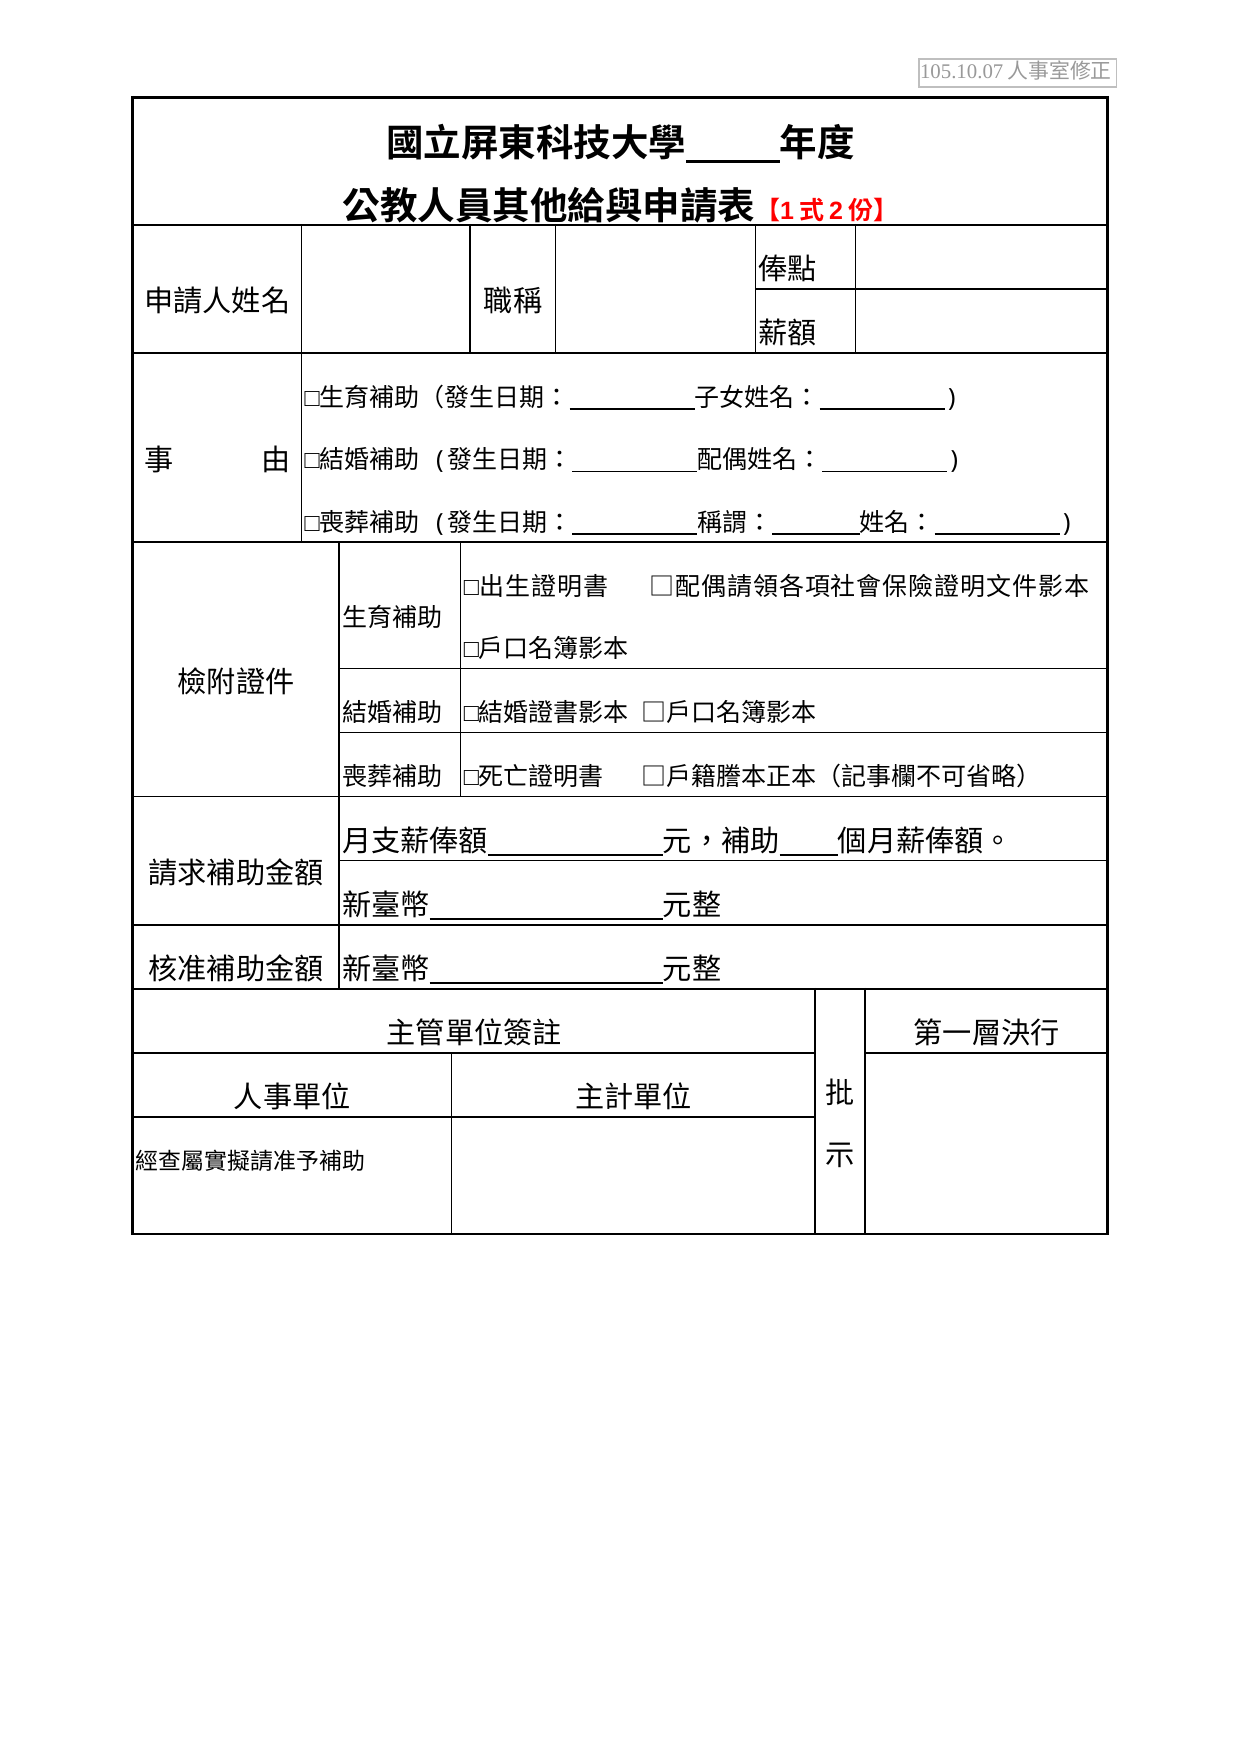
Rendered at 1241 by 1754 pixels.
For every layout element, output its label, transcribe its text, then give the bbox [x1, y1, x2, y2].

table_cell 核准補助金額 [134, 926, 338, 988]
table_cell [856, 226, 1106, 288]
table_header 國立屏東科技大學 年度 公教人員其他給與申請表【1式2份】 [134, 99, 1106, 224]
table_cell □結婚證書影本 □戶口名簿影本 [461, 669, 1106, 732]
table_cell 俸點 [756, 226, 855, 288]
table_cell 生育補助 [340, 543, 460, 668]
table_cell 喪葬補助 [340, 733, 460, 796]
table_cell [302, 226, 469, 352]
table_cell 結婚補助 [340, 669, 460, 732]
table_header 國立屏東科技大學 年度 公教人員其他給與申請表【1式2份】 [920, 60, 1116, 86]
table_cell 請求補助金額 [134, 797, 338, 924]
table_cell 第一層決行 [866, 990, 1106, 1052]
table_cell 事 由 [134, 354, 301, 541]
table_cell 經查屬實擬請准予補助 [134, 1118, 451, 1233]
table_cell 檢附證件 [134, 543, 338, 796]
table_cell 主管單位簽註 [134, 990, 814, 1052]
table_cell □生育補助（發生日期： 子女姓名： ) □結婚補助 (發生日期： 配偶姓名： ) □喪葬補助 (發生日期： 稱謂： 姓名： ) [302, 354, 1106, 541]
table_cell 主計單位 [452, 1054, 814, 1116]
table_cell 批示 [816, 990, 864, 1233]
table_cell 申請人姓名 [134, 226, 301, 352]
table_cell [866, 1054, 1106, 1233]
table_cell 薪額 [756, 290, 855, 352]
table_cell 人事單位 [134, 1054, 451, 1116]
table_cell [556, 226, 755, 352]
table_cell [856, 290, 1106, 352]
table_cell □死亡證明書 □戶籍謄本正本（記事欄不可省略） [461, 733, 1106, 796]
table_cell 新臺幣 元整 [340, 861, 1106, 924]
table_cell 新臺幣 元整 [340, 926, 1106, 988]
table_cell [452, 1118, 814, 1233]
table_cell 月支薪俸額 元，補助 個月薪俸額。 [340, 797, 1106, 860]
table_cell 職稱 [471, 226, 555, 352]
table_cell □出生證明書 □配偶請領各項社會保險證明文件影本 □戶口名簿影本 [461, 543, 1106, 668]
